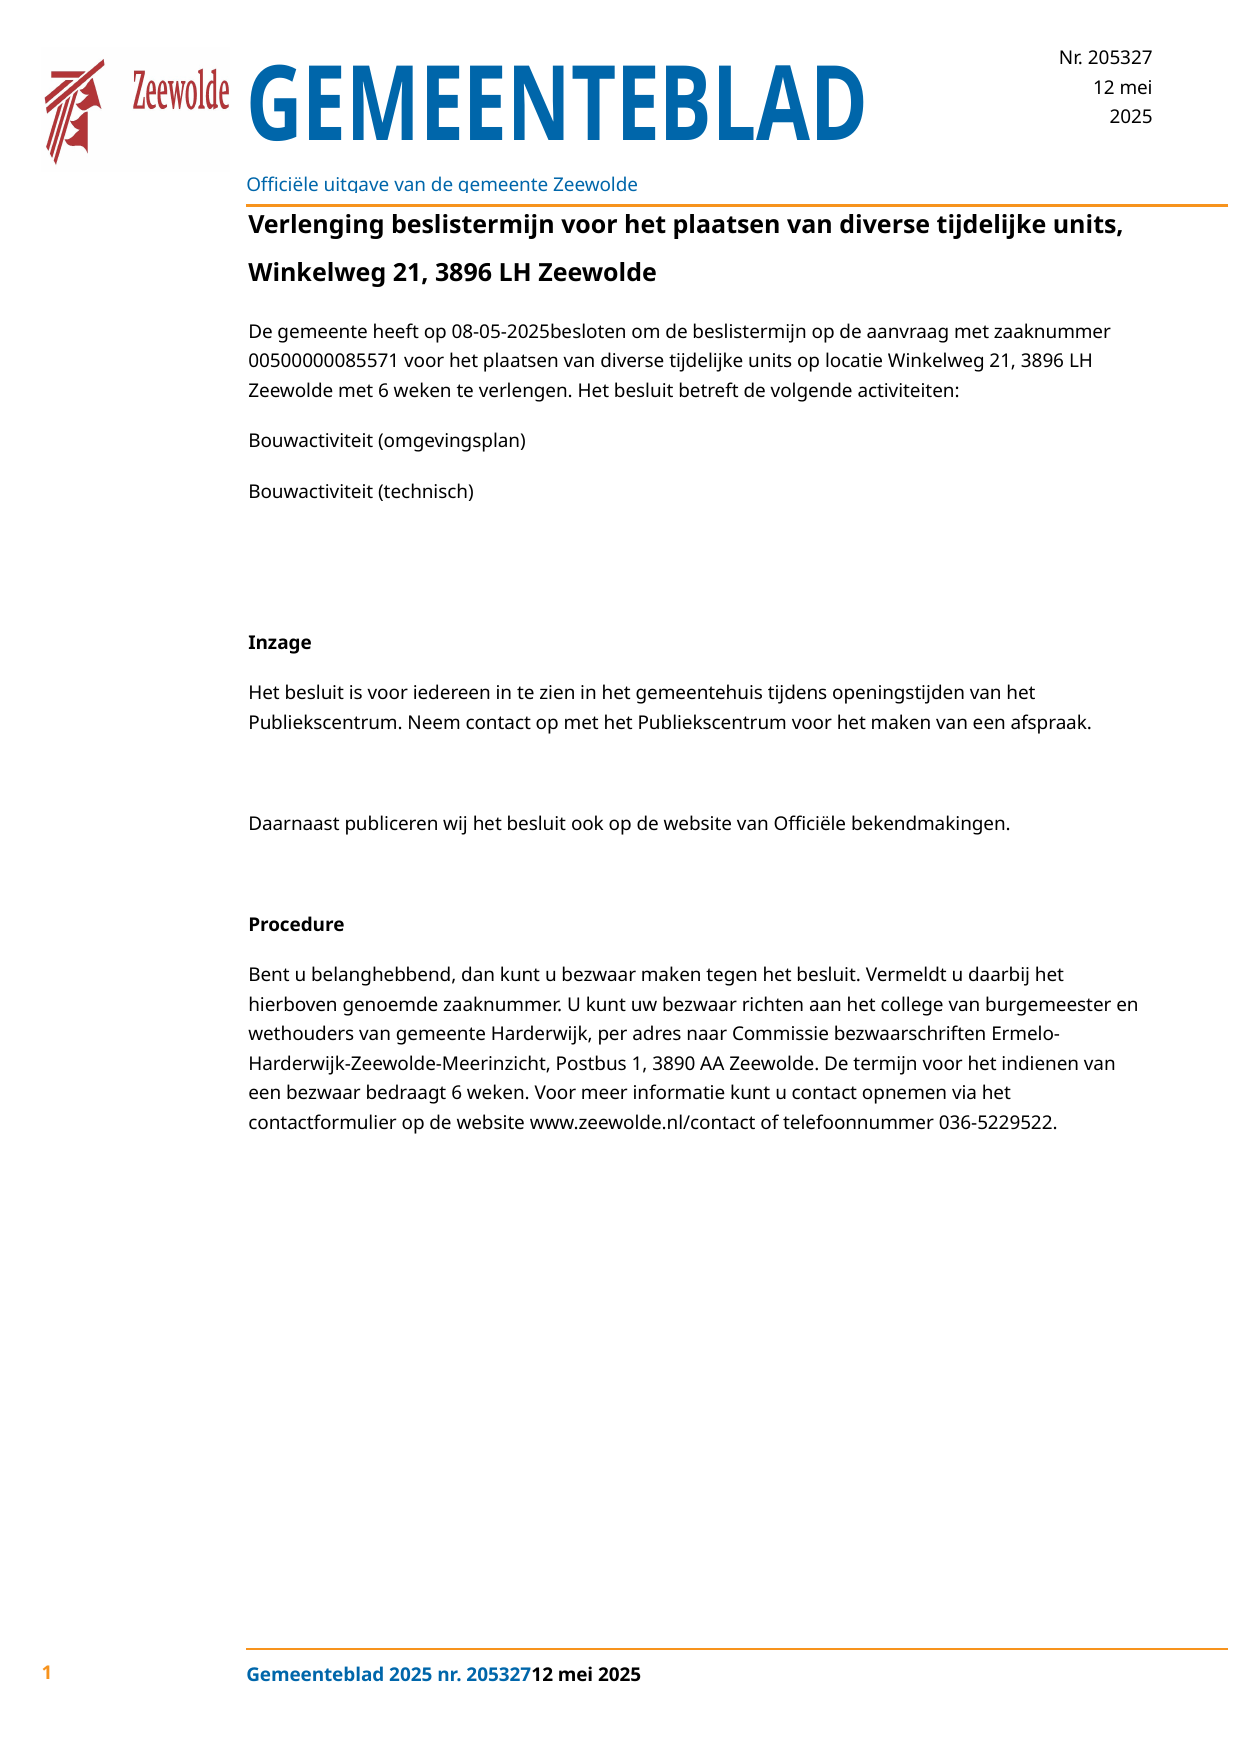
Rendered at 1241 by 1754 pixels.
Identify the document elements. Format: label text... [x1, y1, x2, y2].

text Procedure [248, 911, 1152, 937]
picture [41, 47, 231, 172]
text Het besluit is voor iedereen in te zien in het gemeentehuis tijdens openingstijden van het Publiekscentrum. Neem contact op met het Publiekscentrum voor het maken van een afspraak. [248, 679, 1152, 735]
text Bent u belanghebbend, dan kunt u bezwaar maken tegen het besluit. Vermeldt u daarbij het hierboven genoemde zaaknummer. U kunt uw bezwaar richten aan het college van burgemeester en wethouders van gemeente Harderwijk, per adres naar Commissie bezwaarschriften Ermelo-Harderwijk-Zeewolde-Meerinzicht, Postbus 1, 3890 AA Zeewolde. De termijn voor het indienen van een bezwaar bedraagt 6 weken. Voor meer informatie kunt u contact opnemen via het contactformulier op de website www.zeewolde.nl/contact of telefoonnummer 036-5229522. [248, 961, 1152, 1135]
text De gemeente heeft op 08-05-2025besloten om de beslistermijn op de aanvraag met zaaknummer 00500000085571 voor het plaatsen van diverse tijdelijke units op locatie Winkelweg 21, 3896 LH Zeewolde met 6 weken te verlengen. Het besluit betreft de volgende activiteiten: [248, 318, 1152, 403]
text Bouwactiviteit (technisch) [248, 478, 1152, 504]
text Bouwactiviteit (omgevingsplan) [248, 427, 1152, 453]
text Inzage [248, 629, 1152, 655]
text Daarnaast publiceren wij het besluit ook op de website van Officiële bekendmakingen. [248, 810, 1152, 836]
text Verlenging beslistermijn voor het plaatsen van diverse tijdelijke units, Winkelweg 21, 3896 LH Zeewolde [248, 207, 1152, 288]
